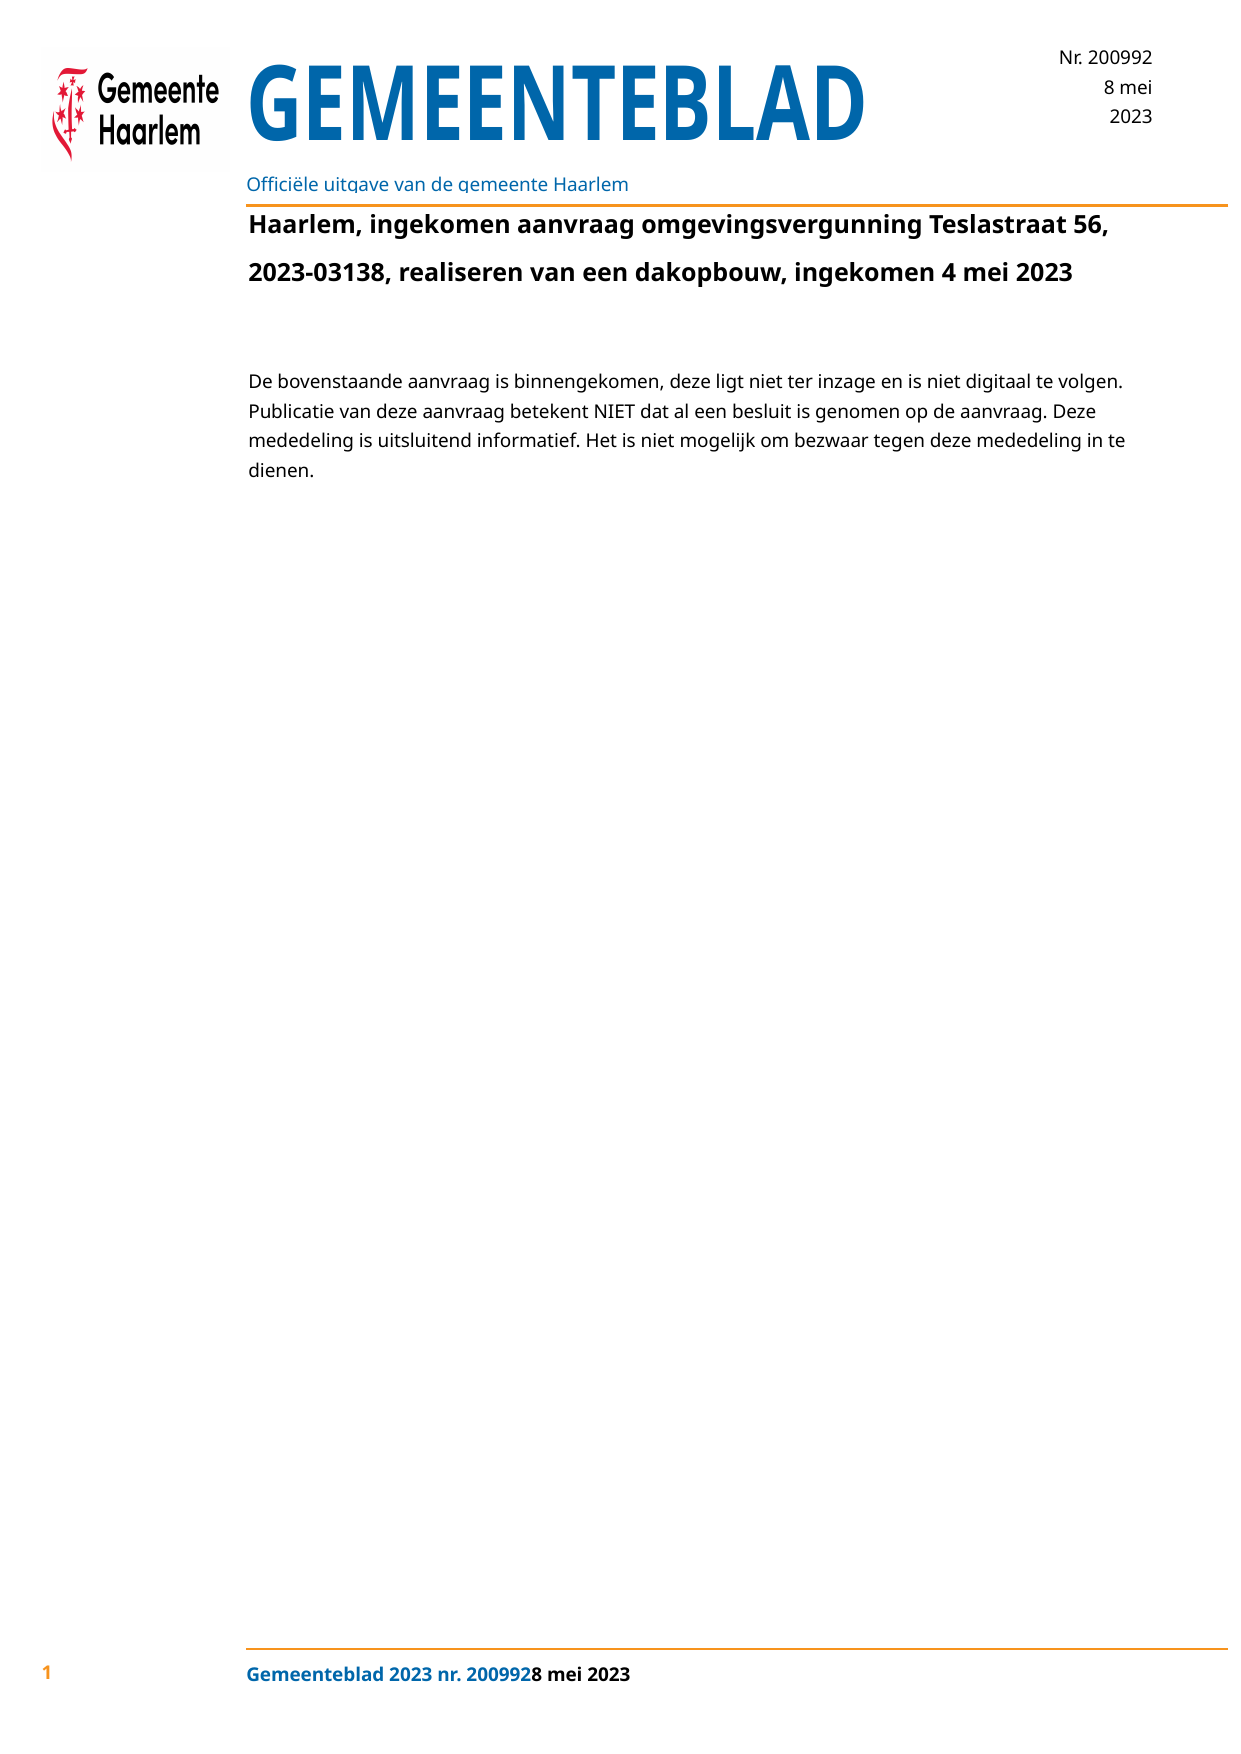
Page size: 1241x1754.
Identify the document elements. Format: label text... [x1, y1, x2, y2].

text Haarlem, ingekomen aanvraag omgevingsvergunning Teslastraat 56, 2023-03138, realiseren van een dakopbouw, ingekomen 4 mei 2023 [248, 207, 1152, 288]
text De bovenstaande aanvraag is binnengekomen, deze ligt niet ter inzage en is niet digitaal te volgen. Publicatie van deze aanvraag betekent NIET dat al een besluit is genomen op de aanvraag. Deze mededeling is uitsluitend informatief. Het is niet mogelijk om bezwaar tegen deze mededeling in te dienen. [248, 368, 1152, 483]
picture [41, 47, 231, 172]
